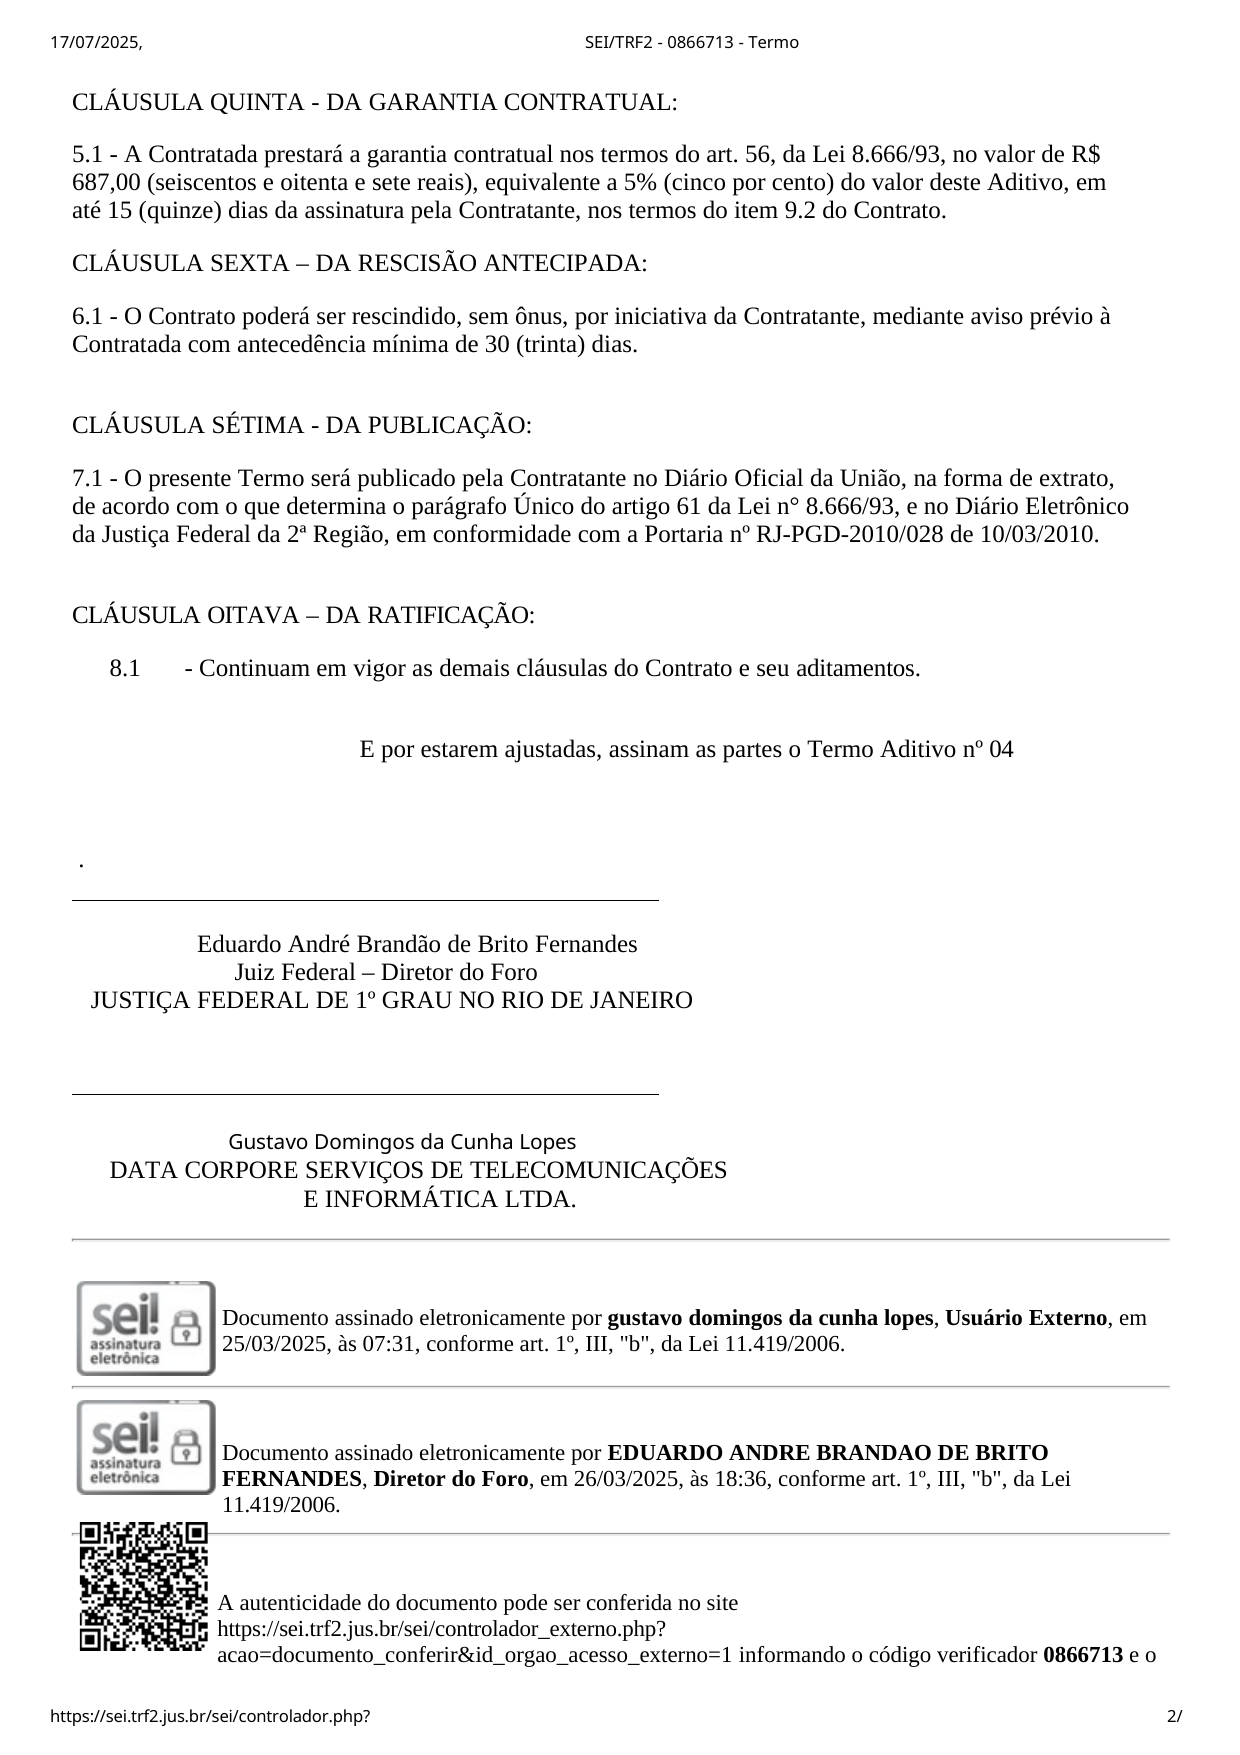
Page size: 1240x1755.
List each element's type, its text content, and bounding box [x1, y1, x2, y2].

text E INFORMÁTICA LTDA. [303, 1184, 1181, 1213]
text Documento assinado eletronicamente por EDUARDO ANDRE BRANDAO DE BRITO FERNANDES, Diretor do Foro, em 26/03/2025, às 18:36, conforme art. 1º, III, "b", da Lei 11.419/2006. [222, 1439, 1181, 1518]
text . [78, 844, 1181, 873]
list - O presente Termo será publicado pela Contratante no Diário Oficial da União, na forma de extrato, de acordo com o que determina o parágrafo Único do artigo 61 da Lei n° 8.666/93, e no Diário Eletrônico da Justiça Federal da 2ª Região, em conformidade com a Portaria nº RJ-PGD-2010/028 de 10/03/2010. [72, 464, 1142, 548]
list - O Contrato poderá ser rescindido, sem ônus, por iniciativa da Contratante, mediante aviso prévio à Contratada com antecedência mínima de 30 (trinta) dias. [72, 302, 1111, 358]
subtitle DATA CORPORE SERVIÇOS DE TELECOMUNICAÇÕES [109, 1156, 1181, 1184]
text E por estarem ajustadas, assinam as partes o Termo Aditivo nº 04 [359, 734, 1181, 763]
text A autenticidade do documento pode ser conferida no site https://sei.trf2.jus.br/sei/controlador_externo.php? acao=documento_conferir&id_orgao_acesso_externo=1 informando o código verificador 0866713 e o [217, 1589, 1179, 1668]
list - Continuam em vigor as demais cláusulas do Contrato e seu aditamentos. [109, 653, 1181, 682]
text JUSTIÇA FEDERAL DE 1º GRAU NO RIO DE JANEIRO [91, 986, 1181, 1014]
text Eduardo André Brandão de Brito Fernandes Juiz Federal – Diretor do Foro [197, 930, 670, 986]
subtitle CLÁUSULA OITAVA – DA RATIFICAÇÃO: [72, 600, 1181, 629]
subtitle CLÁUSULA SEXTA – DA RESCISÃO ANTECIPADA: [72, 248, 1181, 277]
list - A Contratada prestará a garantia contratual nos termos do art. 56, da Lei 8.666/93, no valor de R$ 687,00 (seiscentos e oitenta e sete reais), equivalente a 5% (cinco por cento) do valor deste Aditivo, em até 15 (quinze) dias da assinatura pela Contratante, nos termos do item 9.2 do Contrato. [72, 141, 1141, 224]
text Gustavo Domingos da Cunha Lopes [228, 1127, 1181, 1156]
text Documento assinado eletronicamente por gustavo domingos da cunha lopes, Usuário Externo, em 25/03/2025, às 07:31, conforme art. 1º, III, "b", da Lei 11.419/2006. [222, 1304, 1181, 1357]
subtitle CLÁUSULA QUINTA - DA GARANTIA CONTRATUAL: [72, 87, 1181, 116]
subtitle CLÁUSULA SÉTIMA - DA PUBLICAÇÃO: [72, 411, 1181, 439]
